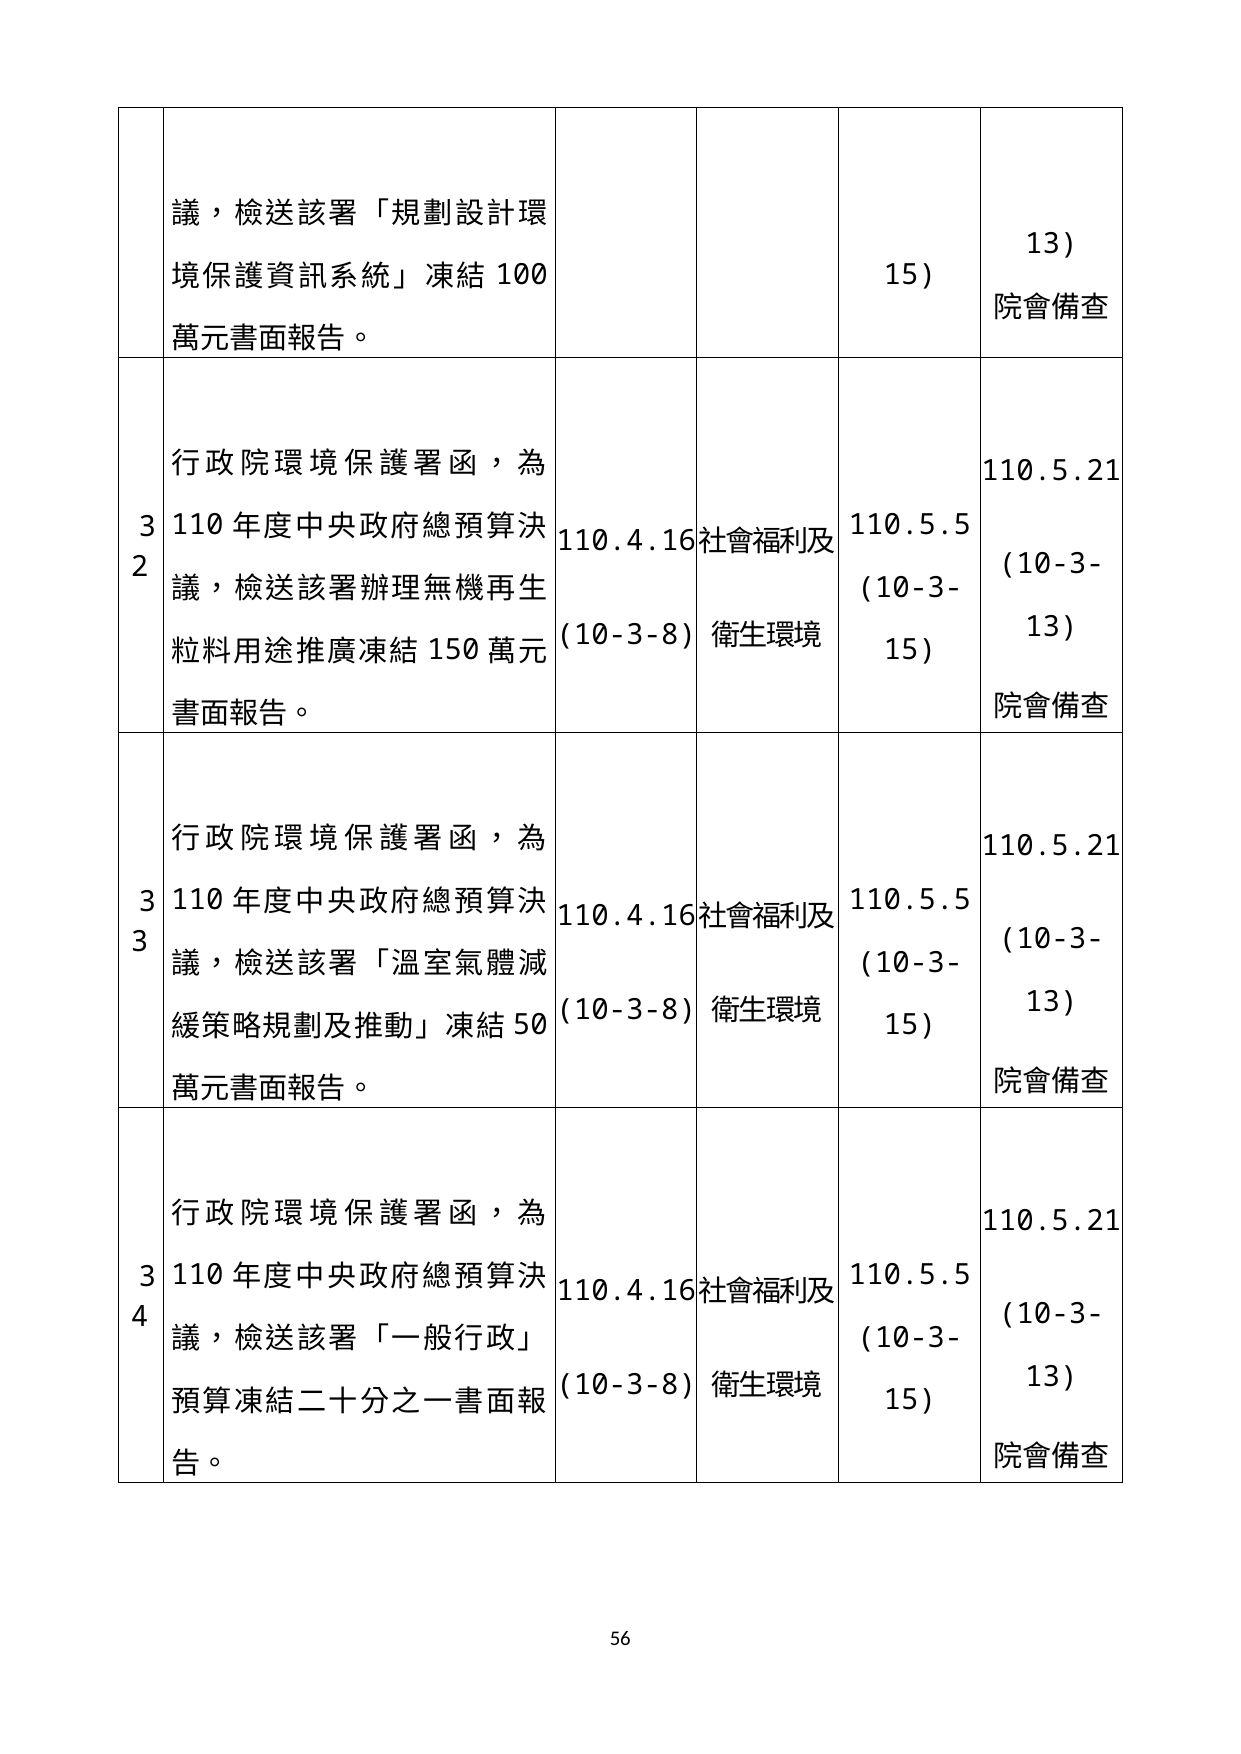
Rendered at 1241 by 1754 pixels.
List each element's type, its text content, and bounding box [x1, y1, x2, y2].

table_cell 行政院環境保護署函，為110年度中央政府總預算決議，檢送該署「溫室氣體減緩策略規劃及推動」凍結50萬元書面報告。 [164, 733, 555, 1107]
table_cell 110.4.16 (10-3-8) [556, 358, 696, 732]
table_cell 行政院環境保護署函，為110年度中央政府總預算決議，檢送該署辦理無機再生粒料用途推廣凍結150萬元書面報告。 [164, 358, 555, 732]
table_cell 110.5.21 (10-3-13) 院會備查 [981, 733, 1122, 1107]
table_cell [119, 358, 163, 732]
table_cell 議，檢送該署「規劃設計環境保護資訊系統」凍結100萬元書面報告。 [164, 108, 555, 357]
table_cell 15) [839, 108, 980, 357]
table_cell 行政院環境保護署函，為110年度中央政府總預算決議，檢送該署「一般行政」預算凍結二十分之一書面報告。 [164, 1108, 555, 1482]
table_cell 社會福利及 衛生環境 [697, 358, 838, 732]
table_cell 社會福利及 衛生環境 [697, 1108, 838, 1482]
table_cell [119, 1108, 163, 1482]
table_cell 110.4.16 (10-3-8) [556, 733, 696, 1107]
table_cell 110.5.21 (10-3-13) 院會備查 [981, 1108, 1122, 1482]
table_cell 110.5.5 (10-3-15) [839, 1108, 980, 1482]
table_cell 社會福利及 衛生環境 [697, 733, 838, 1107]
table_cell 110.5.5 (10-3-15) [839, 358, 980, 732]
table_cell [119, 108, 163, 357]
table_cell 110.5.21 (10-3-13) 院會備查 [981, 358, 1122, 732]
table_cell [697, 108, 838, 357]
table_cell 110.4.16 (10-3-8) [556, 1108, 696, 1482]
table_cell [556, 108, 696, 357]
table_cell [119, 733, 163, 1107]
table_cell 13) 院會備查 [981, 108, 1122, 357]
table_cell 110.5.5 (10-3-15) [839, 733, 980, 1107]
